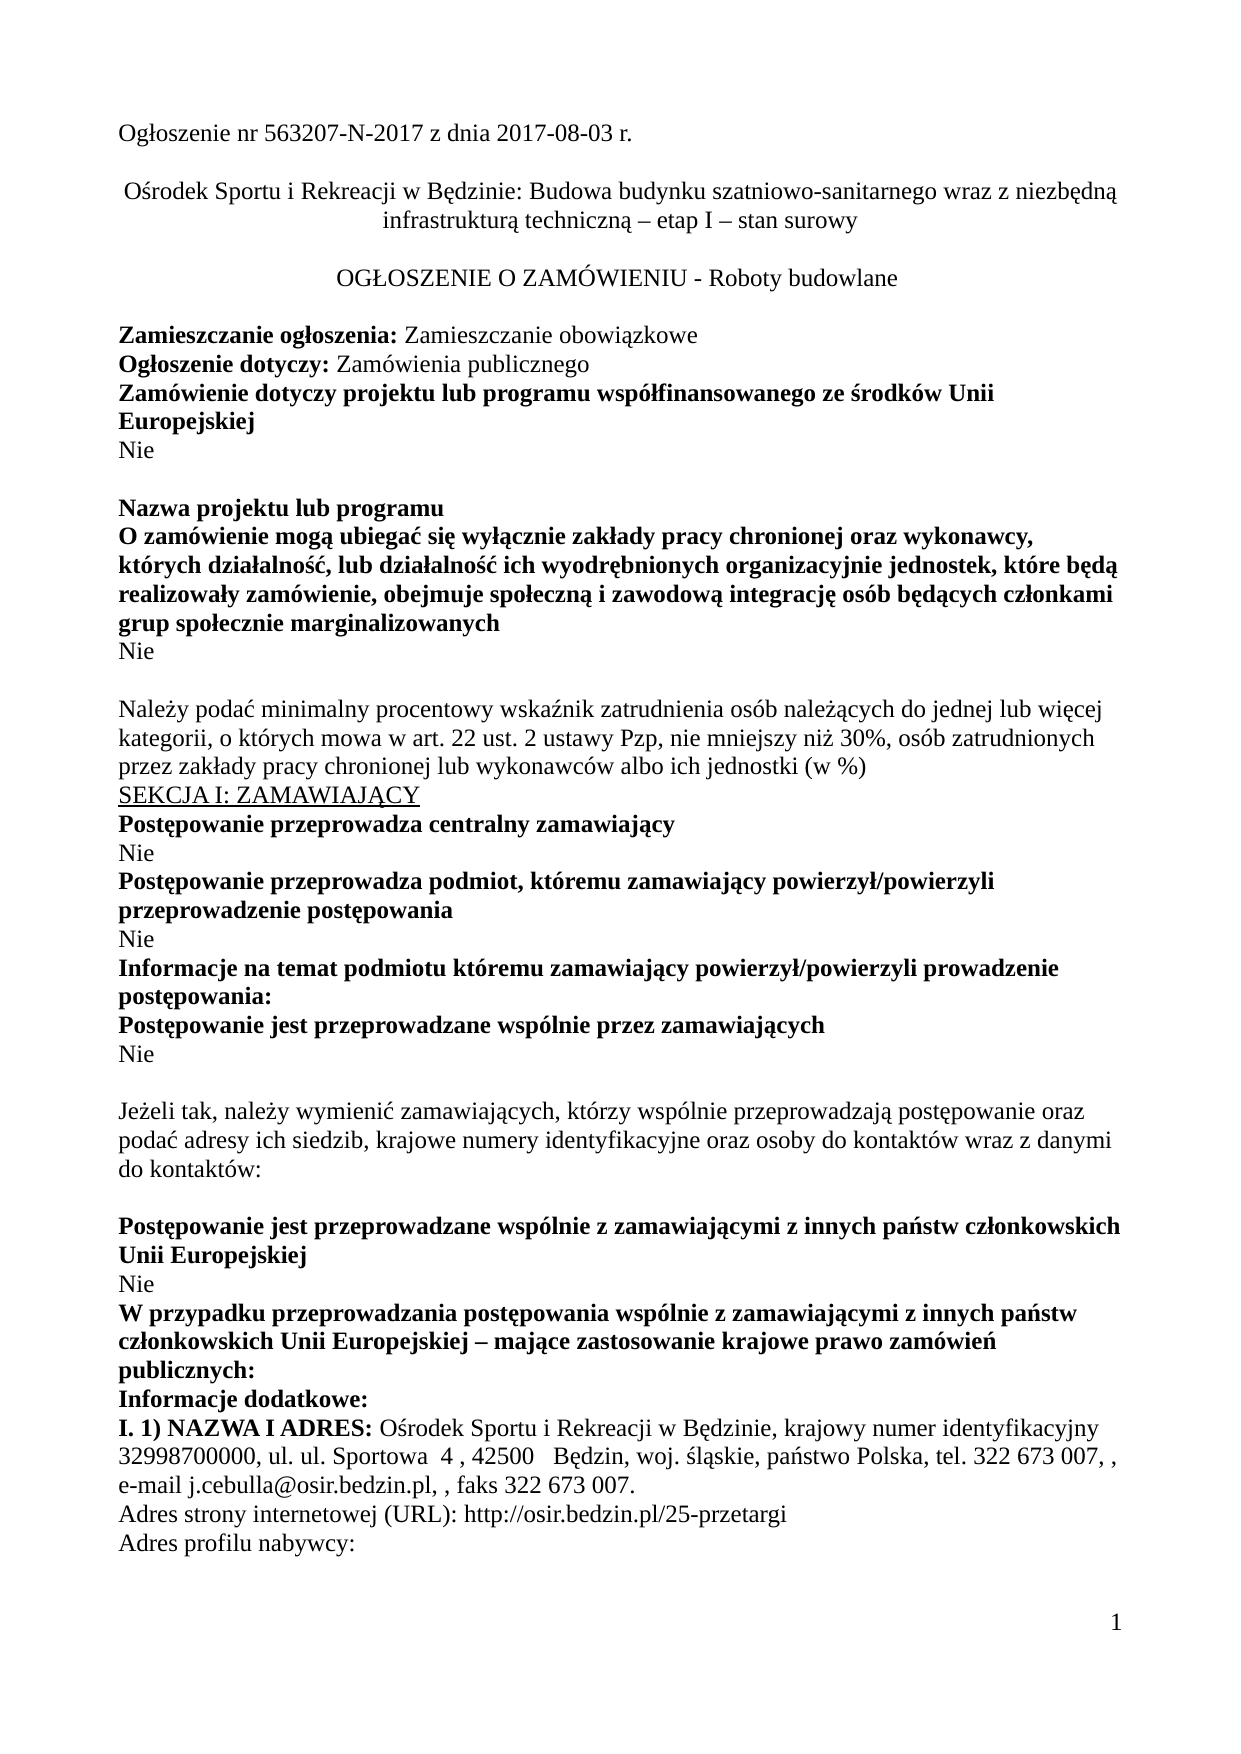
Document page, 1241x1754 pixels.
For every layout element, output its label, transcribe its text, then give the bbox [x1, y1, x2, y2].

text Jeżeli tak, należy wymienić zamawiających, którzy wspólnie przeprowadzają postępowanie oraz podać adresy ich siedzib, krajowe numery identyfikacyjne oraz osoby do kontaktów wraz z danymi do kontaktów: Postępowanie jest przeprowadzane wspólnie z zamawiającymi z innych państw członkowskich Unii Europejskiej [118, 1068, 1122, 1269]
text Należy podać minimalny procentowy wskaźnik zatrudnienia osób należących do jednej lub więcej kategorii, o których mowa w art. 22 ust. 2 ustawy Pzp, nie mniejszy niż 30%, osób zatrudnionych przez zakłady pracy chronionej lub wykonawców albo ich jednostki (w %) [118, 665, 1122, 780]
text SEKCJA I: ZAMAWIAJĄCY [118, 780, 1122, 809]
text I. 1) NAZWA I ADRES: Ośrodek Sportu i Rekreacji w Będzinie, krajowy numer identyfikacyjny 32998700000, ul. ul. Sportowa 4 , 42500 Będzin, woj. śląskie, państwo Polska, tel. 322 673 007, , e-mail j.cebulla@osir.bedzin.pl, , faks 322 673 007. Adres strony internetowej (URL): http://osir.bedzin.pl/25-przetargi Adres profilu nabywcy: [118, 1413, 1122, 1556]
text Zamieszczanie ogłoszenia: Zamieszczanie obowiązkowe [118, 320, 1122, 349]
text Nie [118, 838, 1122, 866]
text Informacje na temat podmiotu któremu zamawiający powierzył/powierzyli prowadzenie postępowania: Postępowanie jest przeprowadzane wspólnie przez zamawiających [118, 953, 1122, 1039]
text Ośrodek Sportu i Rekreacji w Będzinie: Budowa budynku szatniowo-sanitarnego wraz z niezbędną infrastrukturą techniczną – etap I – stan surowy [118, 176, 1122, 263]
text Zamówienie dotyczy projektu lub programu współfinansowanego ze środków Unii Europejskiej [118, 378, 1122, 435]
text W przypadku przeprowadzania postępowania wspólnie z zamawiającymi z innych państw członkowskich Unii Europejskiej – mające zastosowanie krajowe prawo zamówień publicznych: Informacje dodatkowe: [118, 1298, 1122, 1413]
text Nie [118, 1039, 1122, 1068]
text Nie [118, 1269, 1122, 1298]
text O zamówienie mogą ubiegać się wyłącznie zakłady pracy chronionej oraz wykonawcy, których działalność, lub działalność ich wyodrębnionych organizacyjnie jednostek, które będą realizowały zamówienie, obejmuje społeczną i zawodową integrację osób będących członkami grup społecznie marginalizowanych [118, 521, 1122, 636]
text OGŁOSZENIE O ZAMÓWIENIU - Roboty budowlane [118, 263, 1122, 291]
text Nie [118, 435, 1122, 464]
text Nazwa projektu lub programu [118, 464, 1122, 521]
text Postępowanie przeprowadza centralny zamawiający [118, 809, 1122, 838]
text Postępowanie przeprowadza podmiot, któremu zamawiający powierzył/powierzyli przeprowadzenie postępowania [118, 866, 1122, 924]
text Ogłoszenie nr 563207-N-2017 z dnia 2017-08-03 r. [118, 118, 1122, 147]
text Ogłoszenie dotyczy: Zamówienia publicznego [118, 349, 1122, 378]
text Nie [118, 924, 1122, 953]
text Nie [118, 636, 1122, 665]
